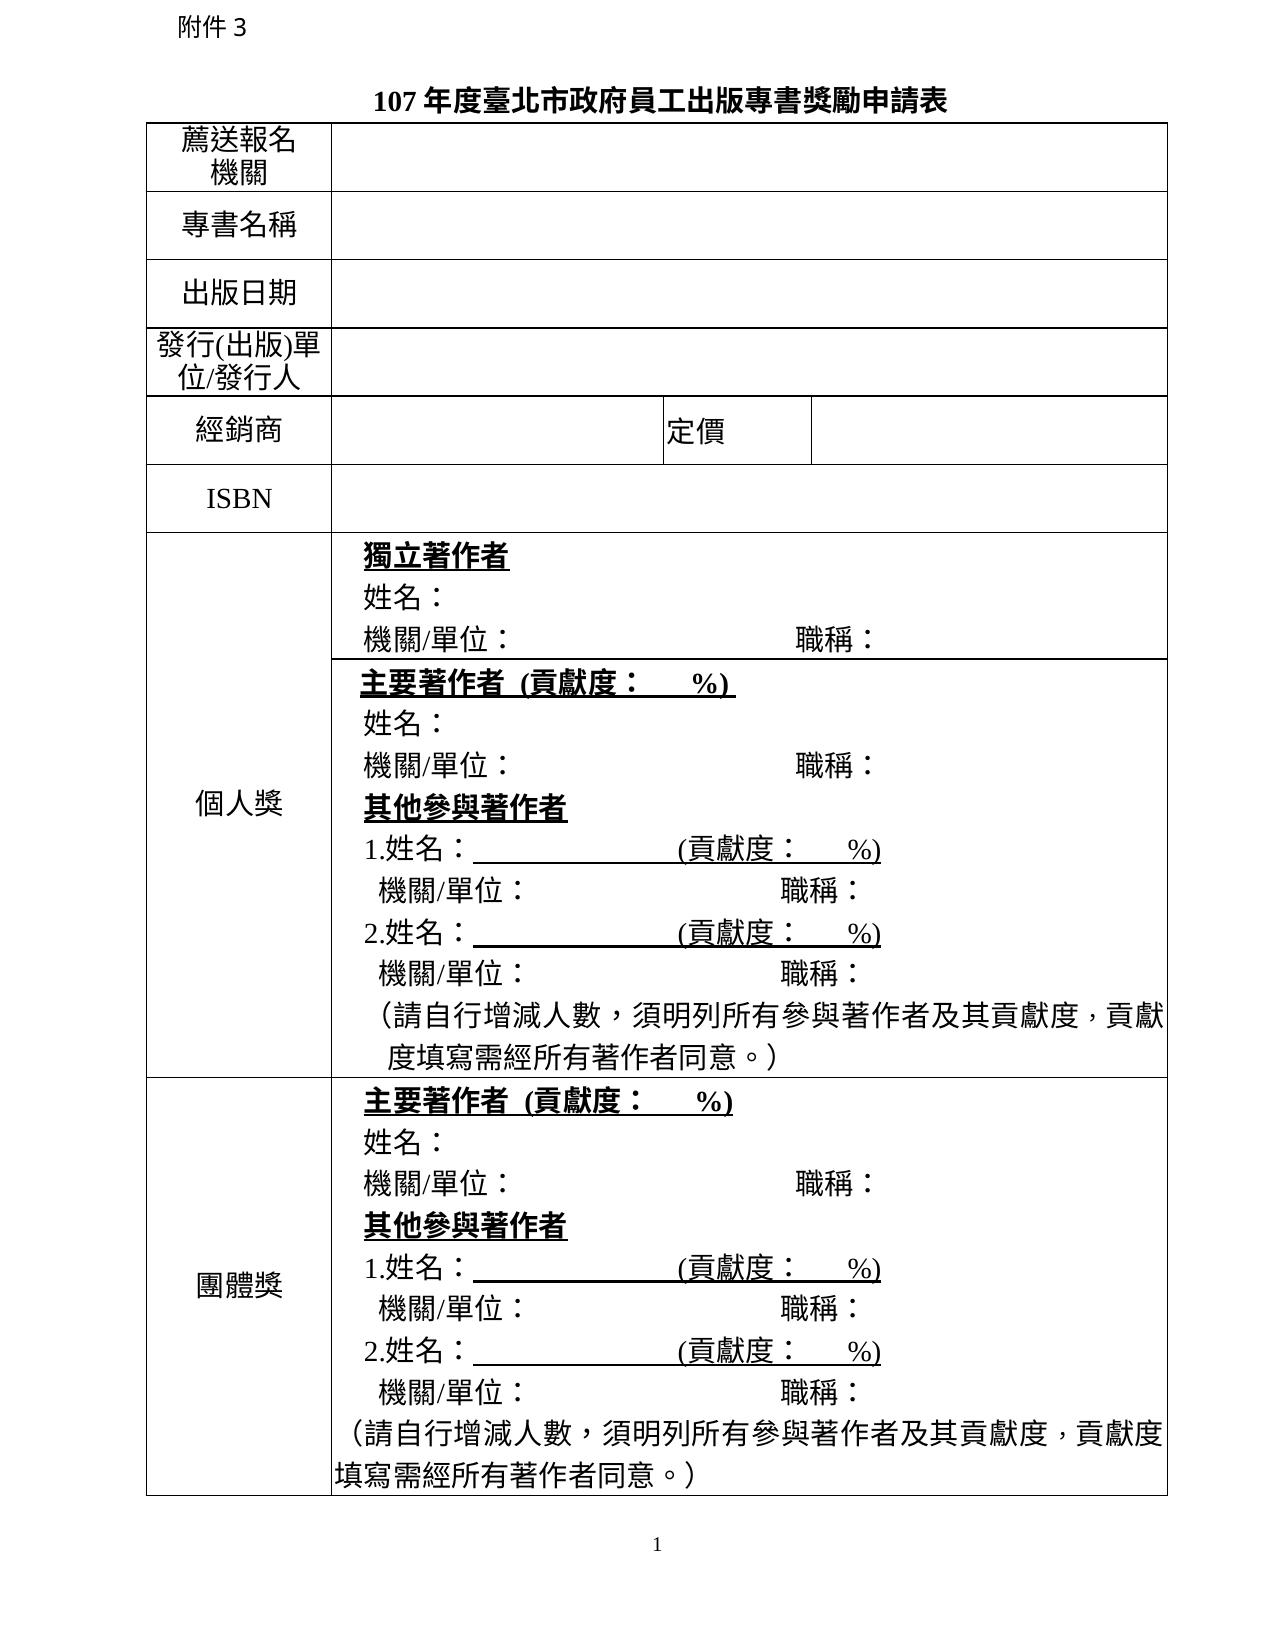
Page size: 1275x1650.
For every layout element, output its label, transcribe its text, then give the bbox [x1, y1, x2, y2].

table_cell 出版日期 [147, 260, 331, 327]
table_cell ISBN [147, 465, 331, 532]
table_cell [332, 329, 1167, 395]
table_cell [332, 124, 1167, 191]
table_cell [332, 397, 663, 463]
table_cell 個人獎 [147, 533, 331, 1076]
table_cell 團體獎 [147, 1078, 331, 1495]
table_header 107 年度臺北市政府員工出版專書獎勵申請表 [147, 75, 1167, 122]
table_cell [812, 397, 1167, 463]
table_cell 主要著作者 (貢獻度： %) 姓名： 機關/單位： 職稱： 其他參與著作者 1.姓名： (貢獻度： %) 機關/單位： 職稱： 2.姓名： (貢獻度： %) 機關/單位： 職稱： （請自行增減人數，須明列所有參與著作者及其貢獻度，貢獻度填寫需經所有著作者同意。） [332, 1078, 1167, 1495]
table_cell 主要著作者 (貢獻度： %) 姓名： 機關/單位： 職稱： 其他參與著作者 1.姓名： (貢獻度： %) 機關/單位： 職稱： 2.姓名： (貢獻度： %) 機關/單位： 職稱： （請自行增減人數，須明列所有參與著作者及其貢獻度，貢獻度填寫需經所有著作者同意。） [332, 660, 1167, 1076]
table_cell 定價 [664, 397, 811, 463]
table_header 107 年度臺北市政府員工出版專書獎勵申請表 [163, 0, 294, 52]
table_cell 專書名稱 [147, 192, 331, 259]
table_cell 發行(出版)單位/發行人 [147, 329, 331, 395]
table_cell 經銷商 [147, 397, 331, 463]
table_cell [332, 260, 1167, 327]
table_cell 獨立著作者 姓名： 機關/單位： 職稱： [332, 533, 1167, 658]
table_cell [332, 465, 1167, 532]
table_cell 薦送報名 機關 [147, 124, 331, 191]
table_cell [332, 192, 1167, 259]
